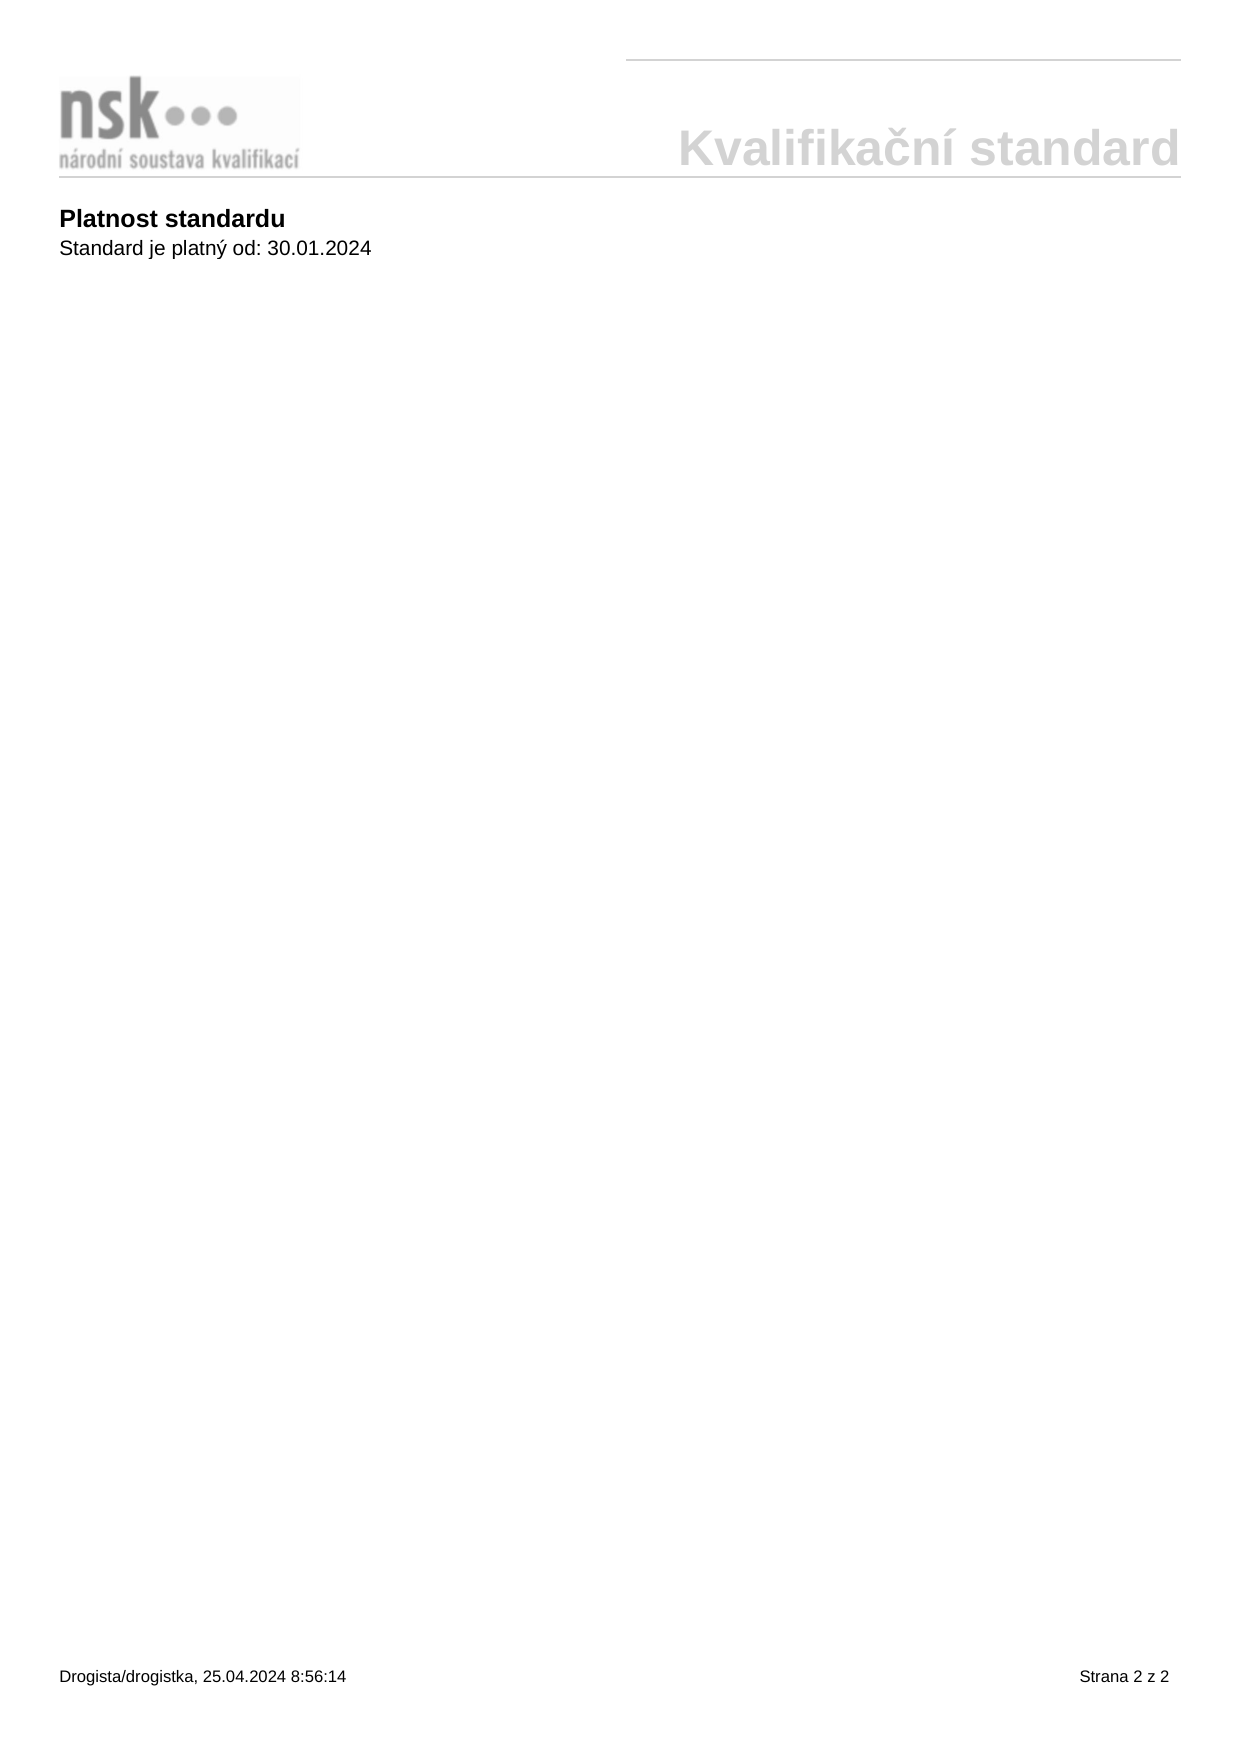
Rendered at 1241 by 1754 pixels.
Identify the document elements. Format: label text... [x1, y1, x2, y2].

table_cell [626, 559, 862, 859]
table_cell [59, 859, 483, 1159]
table_cell [59, 171, 483, 176]
table_cell [484, 1159, 620, 1409]
table_cell [59, 1409, 483, 1658]
table_cell [620, 259, 626, 559]
table_cell [59, 259, 483, 559]
table_cell [484, 171, 620, 176]
table_cell [1093, 1159, 1169, 1409]
table_cell [1093, 559, 1169, 859]
table_cell Platnost standardu [59, 200, 1181, 236]
table_cell [1169, 559, 1181, 859]
table_cell [620, 1409, 626, 1658]
table_cell Kvalifikační standard [626, 61, 1181, 176]
table_cell [620, 1159, 626, 1409]
table_cell [862, 259, 1093, 559]
table_cell [626, 859, 862, 1159]
table_cell [626, 194, 862, 200]
table_cell [484, 1409, 620, 1658]
table_cell [59, 194, 483, 200]
table_cell [1093, 259, 1169, 559]
table_cell [484, 859, 620, 1159]
table_cell [862, 194, 1093, 200]
table_cell [1169, 1159, 1181, 1409]
table_cell [484, 559, 620, 859]
table_cell [1169, 859, 1181, 1159]
table_cell [484, 259, 620, 559]
table_cell [59, 178, 1181, 194]
table_cell [621, 59, 626, 170]
table_cell [862, 1159, 1093, 1409]
table_cell Drogista/drogistka, 25.04.2024 8:56:14 [59, 1658, 862, 1694]
picture [58, 59, 621, 171]
table_cell [1169, 194, 1181, 200]
table_cell [1169, 1658, 1181, 1694]
table_cell [620, 559, 626, 859]
table_cell [1093, 194, 1169, 200]
table_cell Strana 2 z 2 [862, 1658, 1169, 1694]
table_cell [626, 1409, 862, 1658]
table_cell [862, 559, 1093, 859]
table_cell [59, 559, 483, 859]
table_cell [484, 194, 620, 200]
table_cell [620, 859, 626, 1159]
table_cell [1093, 1409, 1169, 1658]
table_cell [1169, 1409, 1181, 1658]
table_cell [862, 859, 1093, 1159]
table_cell [59, 1159, 483, 1409]
table_cell [1093, 859, 1169, 1159]
table_cell Standard je platný od: 30.01.2024 [59, 236, 1181, 259]
table_cell [626, 259, 862, 559]
table_cell [626, 1159, 862, 1409]
table_cell [862, 1409, 1093, 1658]
table_cell [1169, 259, 1181, 559]
